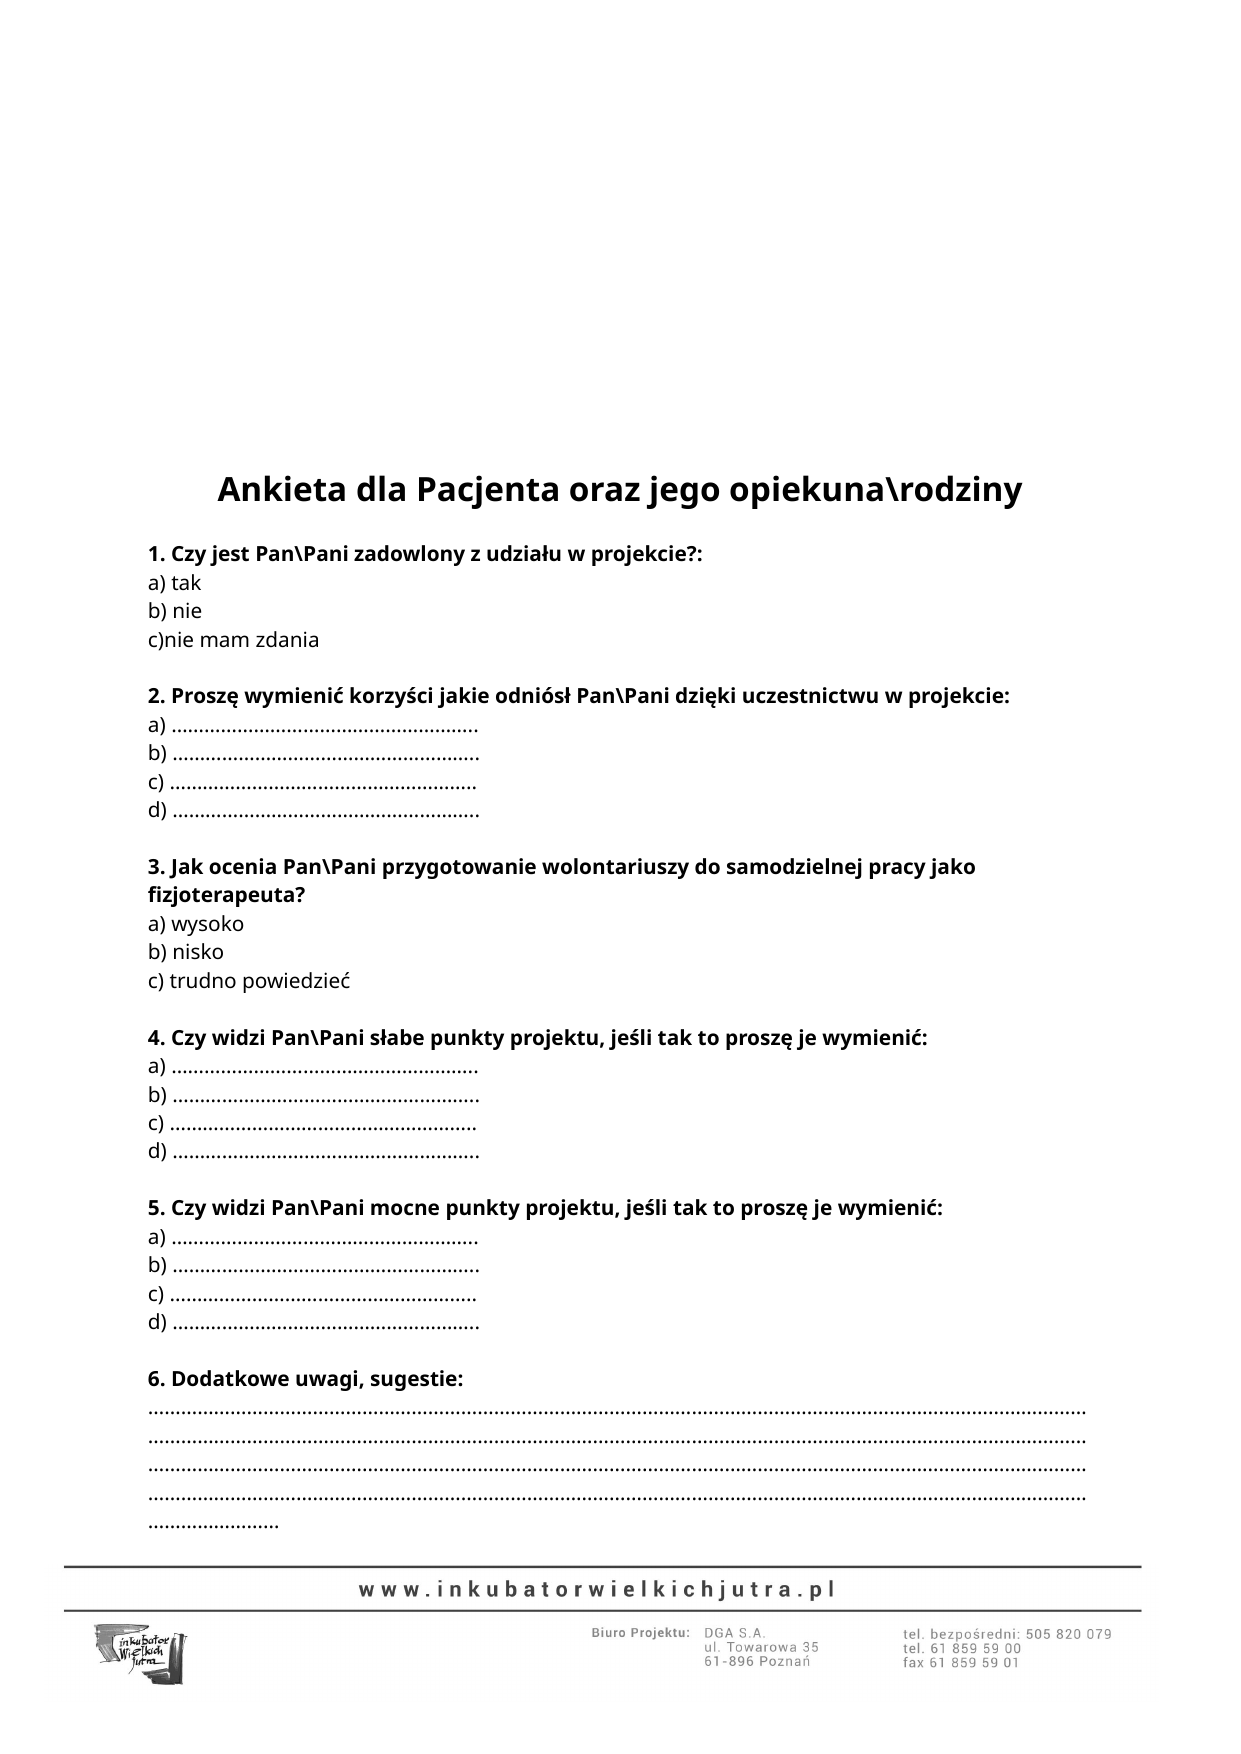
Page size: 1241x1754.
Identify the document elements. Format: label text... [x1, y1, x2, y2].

text a) ……………………………………………….. [148, 1051, 1093, 1080]
text 3. Jak ocenia Pan\Pani przygotowanie wolontariuszy do samodzielnej pracy jako fizjoterapeuta? [148, 852, 1093, 909]
text a) tak [148, 568, 1093, 596]
text …………………………………………………………………………………………………………………………………………………………………………………………………………………………………………………………………………………………………………………………………………………………………………………………………………………………………………………………………………………………………………………………………………………………………………………………………………………………………………………… [148, 1392, 1093, 1535]
text c)nie mam zdania [148, 625, 1093, 653]
text d) ……………………………………………….. [148, 795, 1093, 824]
text c) ……………………………………………….. [148, 1279, 1093, 1307]
text d) ……………………………………………….. [148, 1307, 1093, 1336]
text 6. Dodatkowe uwagi, sugestie: [148, 1364, 1093, 1392]
text a) ……………………………………………….. [148, 710, 1093, 738]
text 5. Czy widzi Pan\Pani mocne punkty projektu, jeśli tak to proszę je wymienić: [148, 1193, 1093, 1222]
text d) ……………………………………………….. [148, 1137, 1093, 1165]
text 1. Czy jest Pan\Pani zadowlony z udziału w projekcie?: [148, 511, 1093, 568]
text a) ……………………………………………….. [148, 1222, 1093, 1250]
text b) ……………………………………………….. [148, 738, 1093, 767]
text 4. Czy widzi Pan\Pani słabe punkty projektu, jeśli tak to proszę je wymienić: [148, 1023, 1093, 1051]
text c) ……………………………………………….. [148, 767, 1093, 795]
text 2. Proszę wymienić korzyści jakie odniósł Pan\Pani dzięki uczestnictwu w projekcie: [148, 682, 1093, 710]
text a) wysoko [148, 909, 1093, 937]
text c) trudno powiedzieć [148, 966, 1093, 994]
text Ankieta dla Pacjenta oraz jego opiekuna\rodziny [148, 466, 1093, 511]
text b) nisko [148, 937, 1093, 966]
text b) ……………………………………………….. [148, 1250, 1093, 1279]
text b) nie [148, 596, 1093, 625]
text c) ……………………………………………….. [148, 1108, 1093, 1137]
text b) ……………………………………………….. [148, 1080, 1093, 1108]
